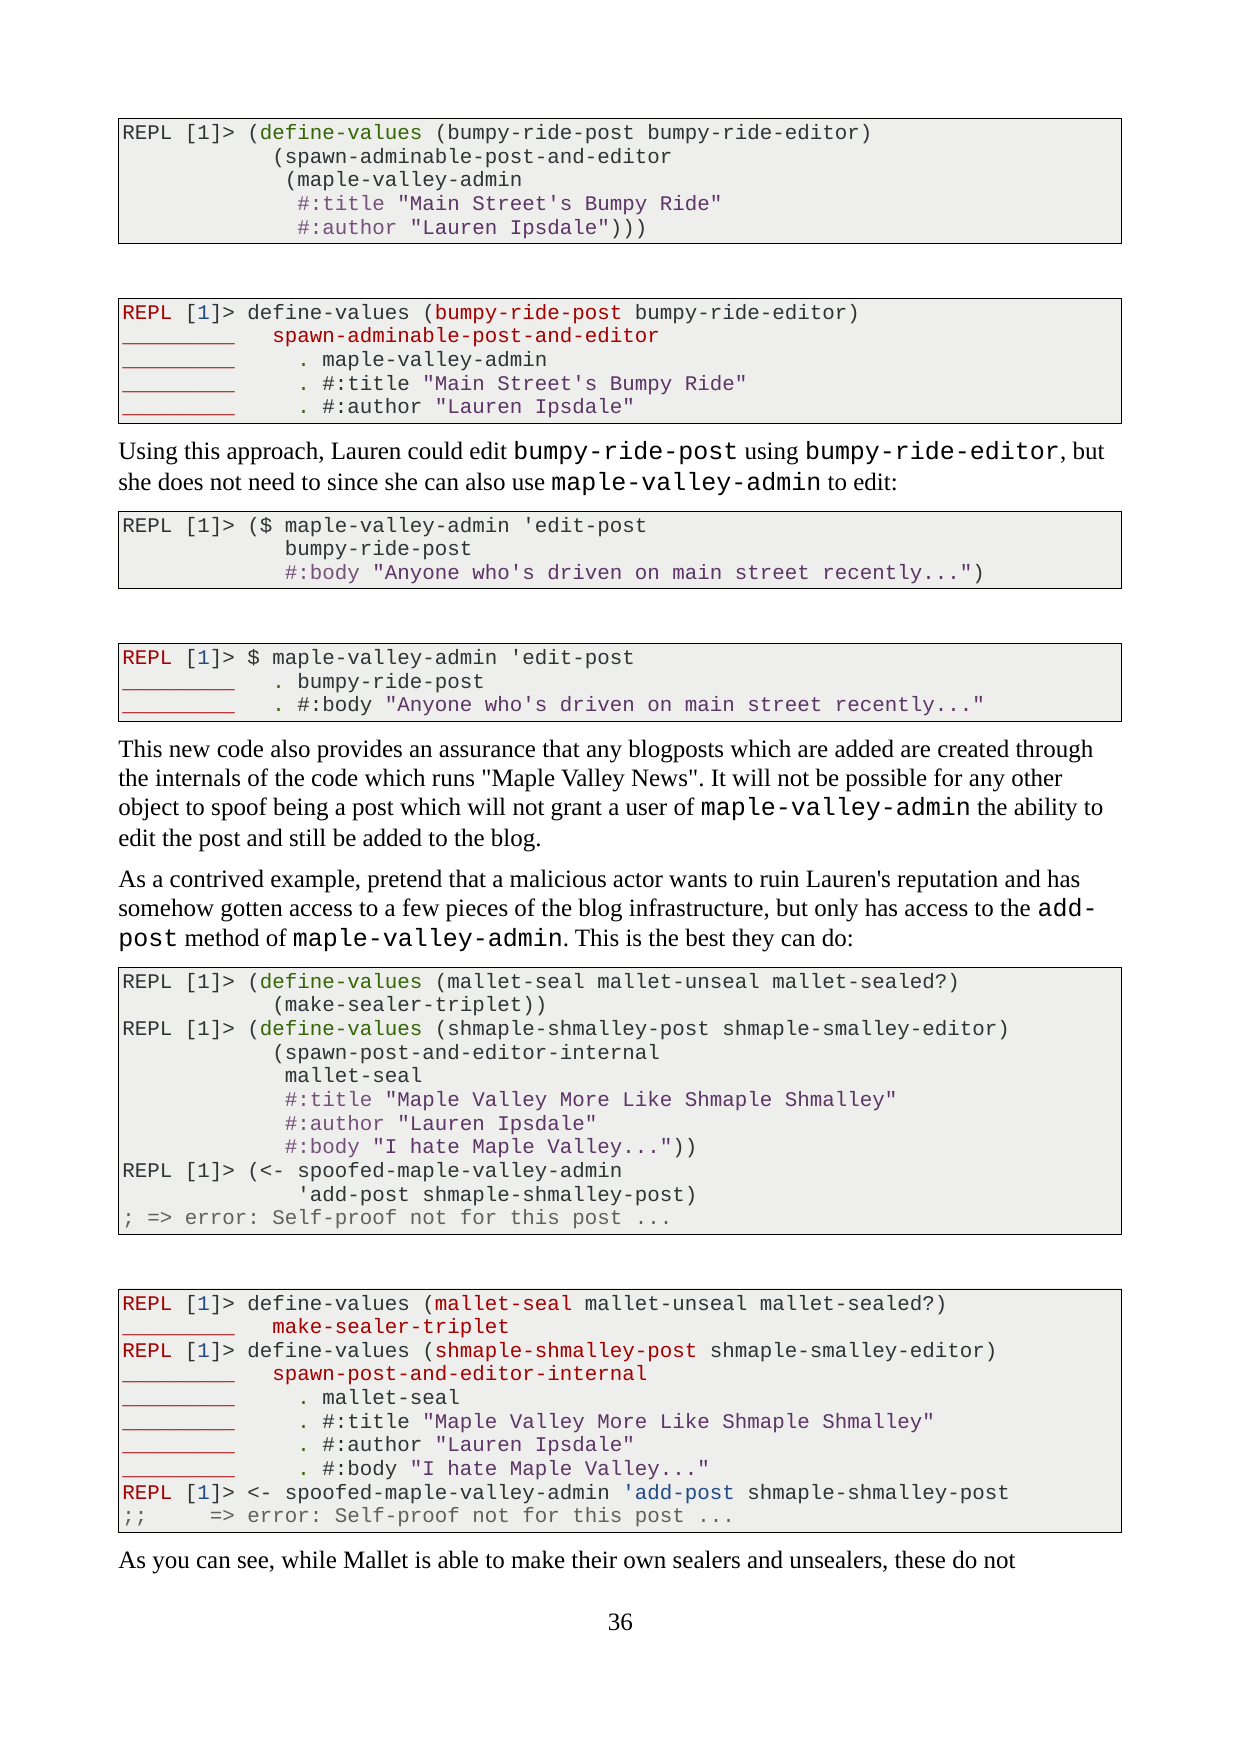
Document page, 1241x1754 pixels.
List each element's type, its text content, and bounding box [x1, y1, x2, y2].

text (spawn-adminable-post-and-editor [119, 142, 1121, 165]
text (maple-valley-admin [119, 165, 1121, 189]
text _________ spawn-post-and-editor-internal [119, 1359, 1121, 1383]
text REPL [1]> define-values (mallet-seal mallet-unseal mallet-sealed?) [119, 1290, 1121, 1312]
text As a contrived example, pretend that a malicious actor wants to ruin Lauren's reputation and has somehow gotten access to a few pieces of the blog infrastructure, but only has access to the add-post method of maple-valley-admin. This is the best they can do: [118, 864, 1122, 954]
text _________ . mallet-seal [119, 1383, 1121, 1407]
text _________ . #:title "Maple Valley More Like Shmaple Shmalley" [119, 1407, 1121, 1430]
text #:title "Main Street's Bumpy Ride" [119, 189, 1121, 213]
text Using this approach, Lauren could edit bumpy-ride-post using bumpy-ride-editor, but she does not need to since she can also use maple-valley-admin to edit: [118, 436, 1122, 498]
text #:body "Anyone who's driven on main street recently...") [119, 558, 1121, 588]
text This new code also provides an assurance that any blogposts which are added are created through the internals of the code which runs "Maple Valley News". It will not be possible for any other object to spoof being a post which will not grant a user of maple-valley-admin the ability to edit the post and still be added to the blog. [118, 734, 1122, 851]
text _________ . bumpy-ride-post [119, 667, 1121, 690]
text _________ . #:title "Main Street's Bumpy Ride" [119, 369, 1121, 392]
text (spawn-post-and-editor-internal [119, 1038, 1121, 1061]
text #:title "Maple Valley More Like Shmaple Shmalley" [119, 1085, 1121, 1109]
text _________ . #:body "I hate Maple Valley..." [119, 1454, 1121, 1478]
text (make-sealer-triplet)) [119, 991, 1121, 1014]
text REPL [1]> ($ maple-valley-admin 'edit-post [119, 512, 1121, 534]
text REPL [1]> (define-values (mallet-seal mallet-unseal mallet-sealed?) [119, 968, 1121, 991]
text REPL [1]> (define-values (bumpy-ride-post bumpy-ride-editor) [119, 119, 1121, 142]
text _________ spawn-adminable-post-and-editor [119, 322, 1121, 345]
text #:author "Lauren Ipsdale"))) [119, 213, 1121, 243]
text _________ make-sealer-triplet [119, 1312, 1121, 1336]
text REPL [1]> (define-values (shmaple-shmalley-post shmaple-smalley-editor) [119, 1014, 1121, 1038]
text REPL [1]> $ maple-valley-admin 'edit-post [119, 644, 1121, 667]
text _________ . #:author "Lauren Ipsdale" [119, 392, 1121, 423]
text #:author "Lauren Ipsdale" [119, 1109, 1121, 1132]
text _________ . maple-valley-admin [119, 345, 1121, 369]
text 'add-post shmaple-shmalley-post) [119, 1180, 1121, 1203]
text bumpy-ride-post [119, 534, 1121, 558]
text ; => error: Self-proof not for this post ... [119, 1203, 1121, 1234]
text ;; => error: Self-proof not for this post ... [119, 1501, 1121, 1532]
text _________ . #:author "Lauren Ipsdale" [119, 1430, 1121, 1454]
text _________ . #:body "Anyone who's driven on main street recently..." [119, 690, 1121, 721]
text mallet-seal [119, 1061, 1121, 1085]
text REPL [1]> define-values (bumpy-ride-post bumpy-ride-editor) [119, 299, 1121, 322]
text REPL [1]> (<- spoofed-maple-valley-admin [119, 1156, 1121, 1180]
text As you can see, while Mallet is able to make their own sealers and unsealers, these do not [118, 1545, 1122, 1574]
text REPL [1]> <- spoofed-maple-valley-admin 'add-post shmaple-shmalley-post [119, 1478, 1121, 1501]
text #:body "I hate Maple Valley...")) [119, 1132, 1121, 1156]
text REPL [1]> define-values (shmaple-shmalley-post shmaple-smalley-editor) [119, 1336, 1121, 1359]
